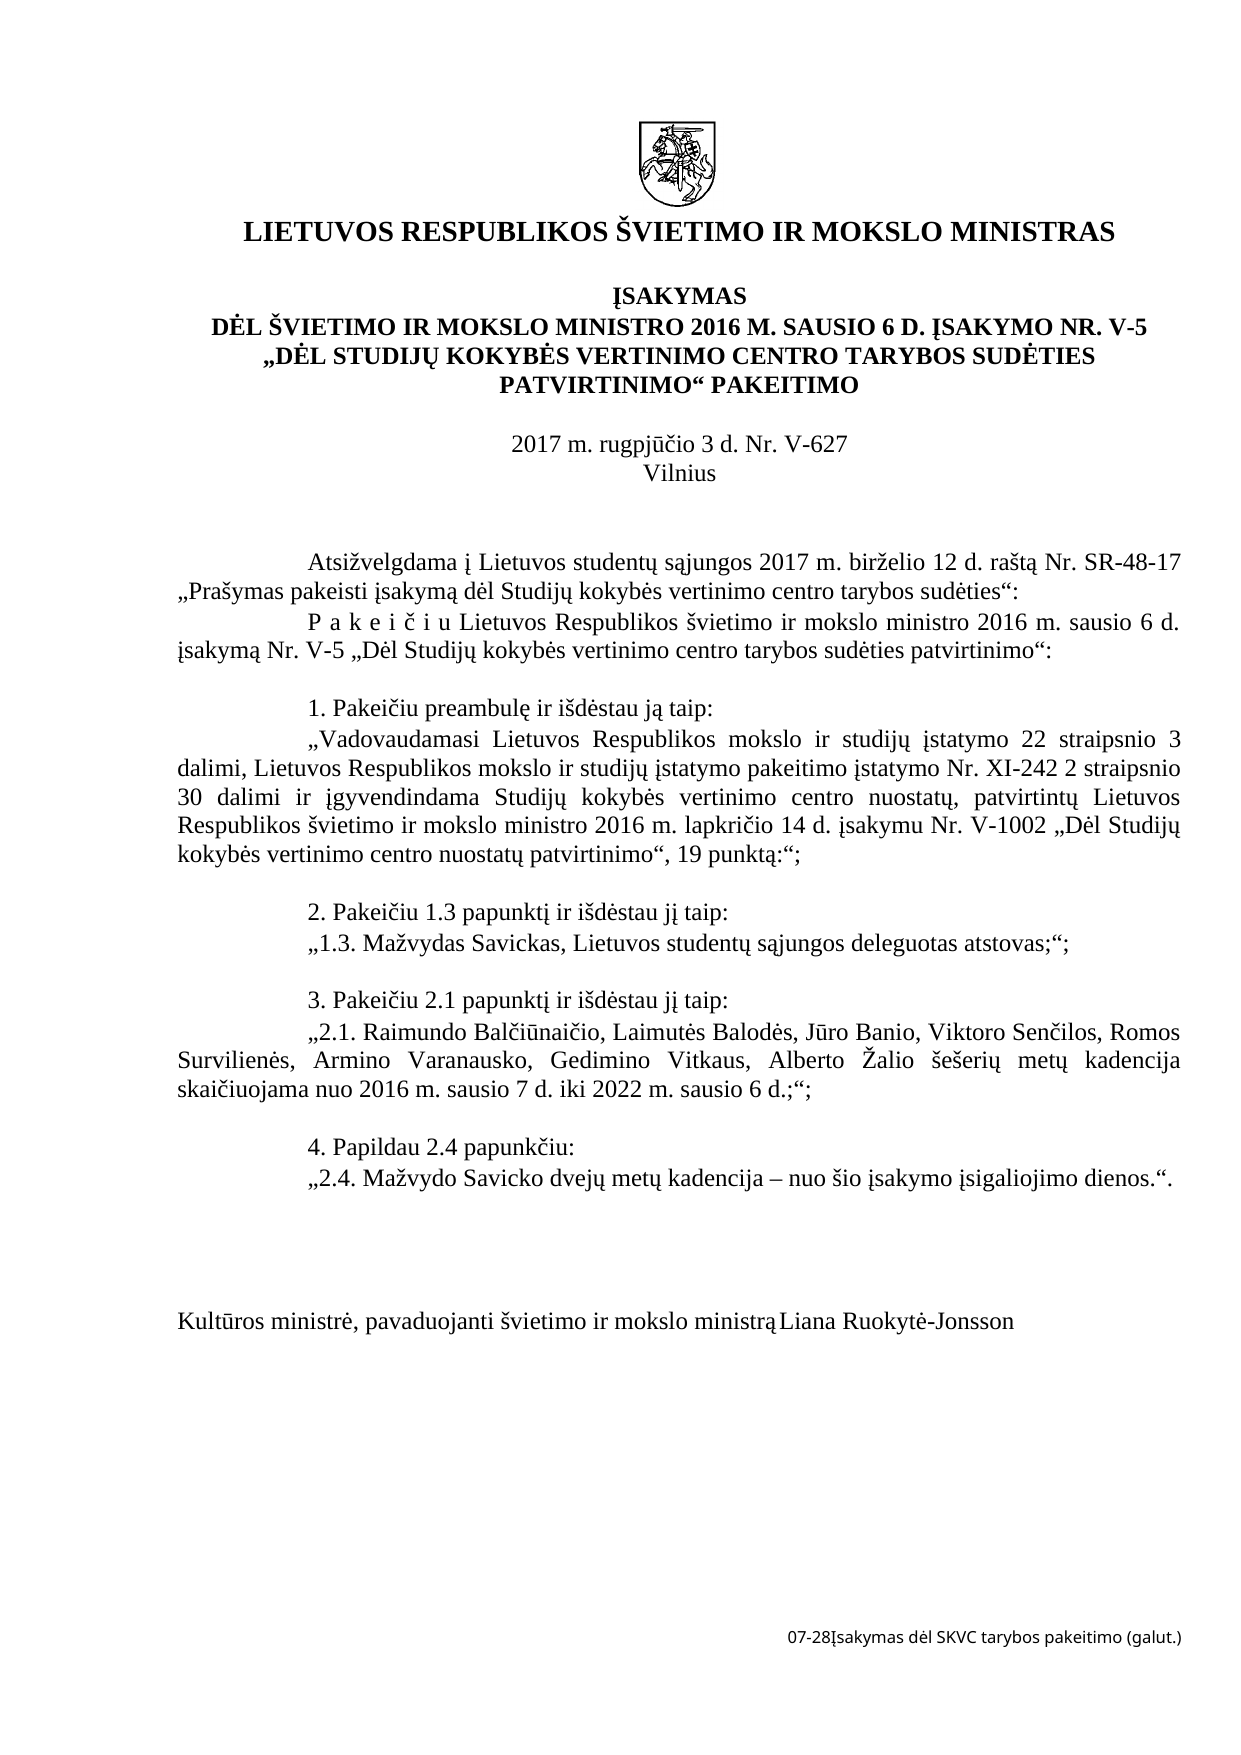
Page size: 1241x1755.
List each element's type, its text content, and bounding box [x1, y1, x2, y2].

subtitle 2017 m. rugpjūčio 3 d. Nr. V-627 [177, 429, 1182, 458]
text 3. Pakeičiu 2.1 papunktį ir išdėstau jį taip: [177, 985, 1182, 1014]
text „Vadovaudamasi Lietuvos Respublikos mokslo ir studijų įstatymo 22 straipsnio 3 dalimi, Lietuvos Respublikos mokslo ir studijų įstatymo pakeitimo įstatymo Nr. XI-242 2 straipsnio 30 dalimi ir įgyvendindama Studijų kokybės vertinimo centro nuostatų, patvirtintų Lietuvos Respublikos švietimo ir mokslo ministro 2016 m. lapkričio 14 d. įsakymu Nr. V-1002 „Dėl Studijų kokybės vertinimo centro nuostatų patvirtinimo“, 19 punktą:“; [177, 724, 1182, 868]
text P a k e i č i u Lietuvos Respublikos švietimo ir mokslo ministro 2016 m. sausio 6 d. įsakymą Nr. V-5 „Dėl Studijų kokybės vertinimo centro tarybos sudėties patvirtinimo“: [177, 607, 1182, 664]
text 4. Papildau 2.4 papunkčiu: [177, 1132, 1182, 1160]
text ĮSAKYMAS [177, 281, 1182, 310]
text 2. Pakeičiu 1.3 papunktį ir išdėstau jį taip: [177, 897, 1182, 926]
text „1.3. Mažvydas Savickas, Lietuvos studentų sąjungos deleguotas atstovas;“; [177, 928, 1182, 957]
text LIETUVOS RESPUBLIKOS ŠVIETIMO IR MOKSLO MINISTRAS [177, 214, 1182, 247]
text Kultūros ministrė, pavaduojanti švietimo ir mokslo ministrą Liana Ruokytė-Jonsson [177, 1306, 1182, 1335]
text „2.1. Raimundo Balčiūnaičio, Laimutės Balodės, Jūro Banio, Viktoro Senčilos, Romos Survilienės, Armino Varanausko, Gedimino Vitkaus, Alberto Žalio šešerių metų kadencija skaičiuojama nuo 2016 m. sausio 7 d. iki 2022 m. sausio 6 d.;“; [177, 1017, 1182, 1103]
text Atsižvelgdama į Lietuvos studentų sąjungos 2017 m. birželio 12 d. raštą Nr. SR-48-17 „Prašymas pakeisti įsakymą dėl Studijų kokybės vertinimo centro tarybos sudėties“: [177, 547, 1182, 604]
text DĖL ŠVIETIMO IR MOKSLO MINISTRO 2016 M. SAUSIO 6 D. ĮSAKYMO NR. V-5 „DĖL STUDIJŲ KOKYBĖS VERTINIMO CENTRO TARYBOS SUDĖTIES PATVIRTINIMO“ PAKEITIMO [177, 312, 1182, 398]
text „2.4. Mažvydo Savicko dvejų metų kadencija – nuo šio įsakymo įsigaliojimo dienos.“. [177, 1163, 1182, 1191]
text 1. Pakeičiu preambulę ir išdėstau ją taip: [177, 693, 1182, 722]
text Vilnius [177, 458, 1182, 487]
